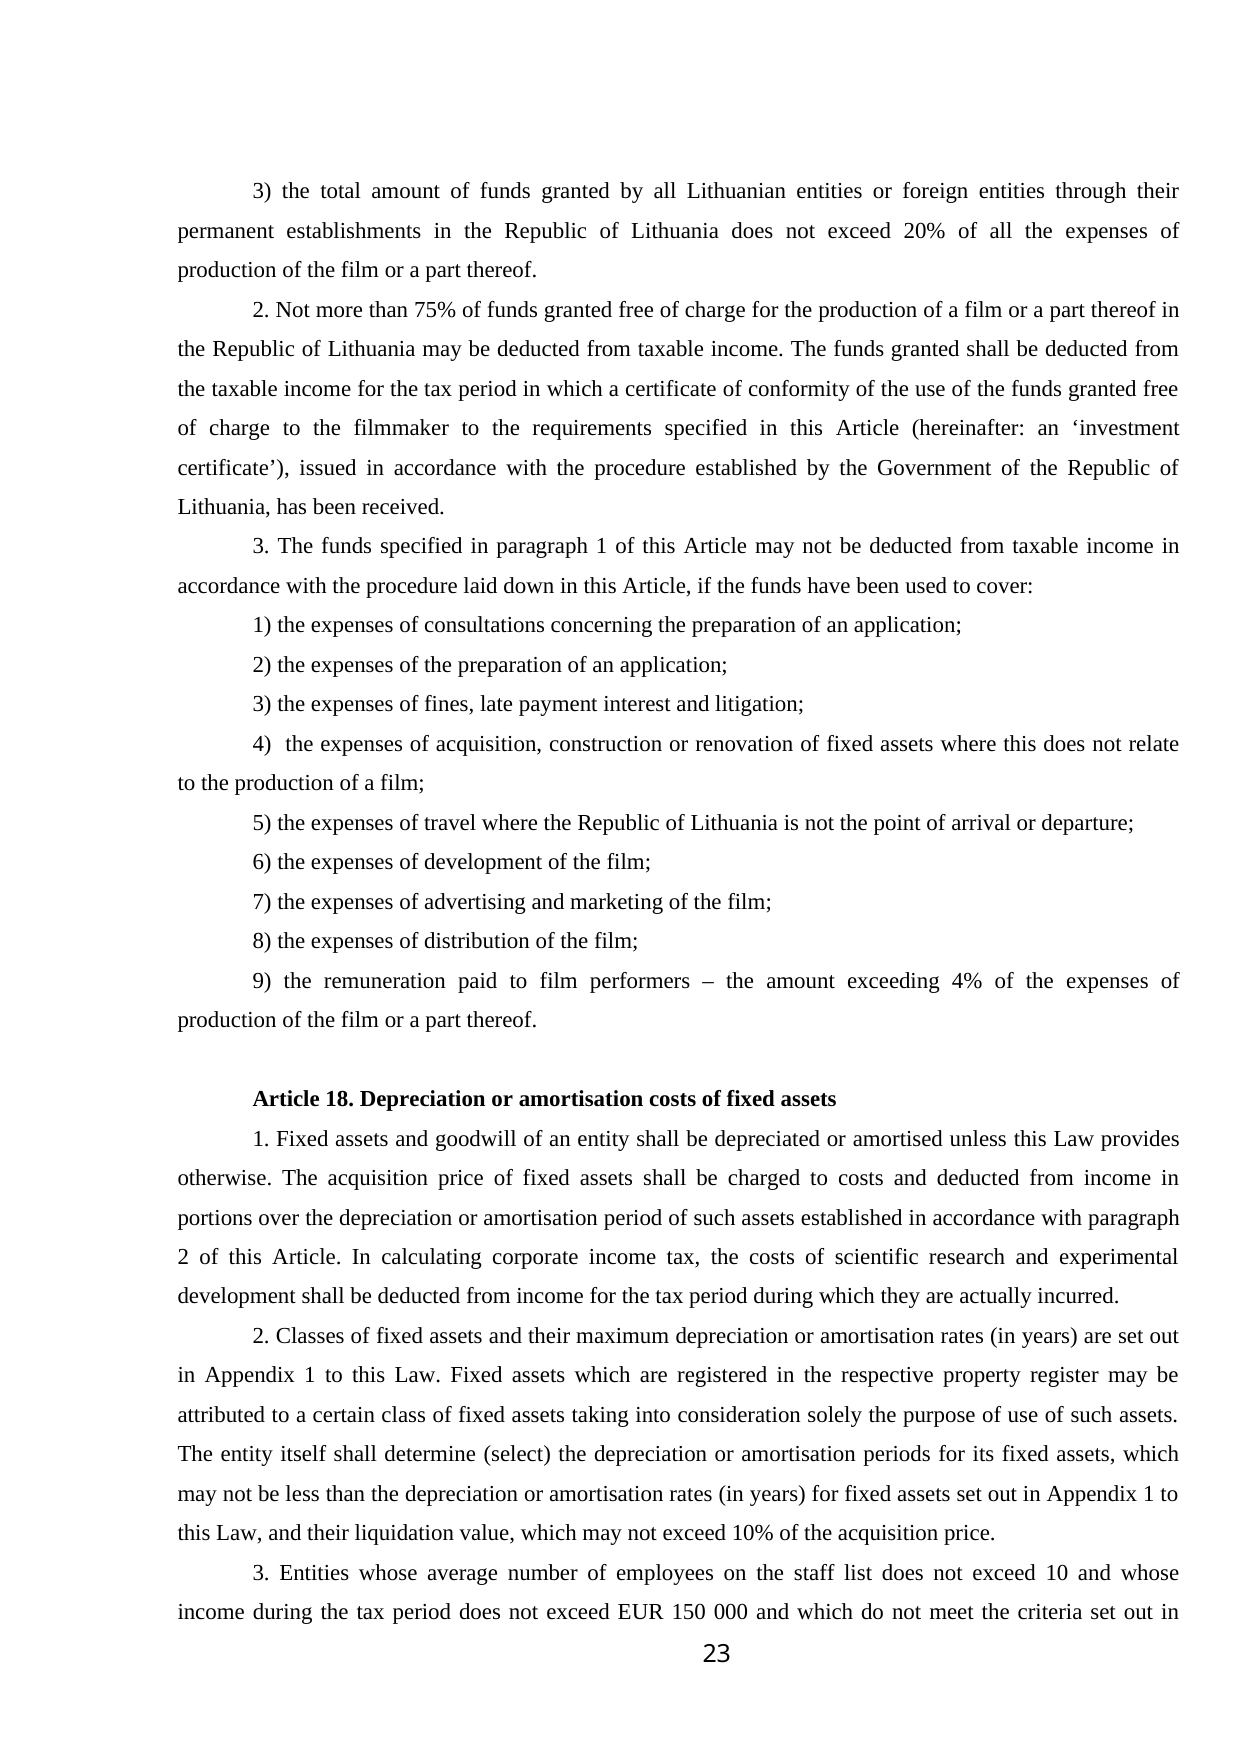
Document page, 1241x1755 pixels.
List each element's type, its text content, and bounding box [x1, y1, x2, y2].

text 5) the expenses of travel where the Republic of Lithuania is not the point of arrival or departure; [177, 809, 1181, 835]
text 7) the expenses of advertising and marketing of the film; [177, 888, 1181, 914]
text 2. Classes of fixed assets and their maximum depreciation or amortisation rates (in years) are set out in Appendix 1 to this Law. Fixed assets which are registered in the respective property register may be attributed to a certain class of fixed assets taking into consideration solely the purpose of use of such assets. The entity itself shall determine (select) the depreciation or amortisation periods for its fixed assets, which may not be less than the depreciation or amortisation rates (in years) for fixed assets set out in Appendix 1 to this Law, and their liquidation value, which may not exceed 10% of the acquisition price. [177, 1322, 1181, 1546]
text 3. Entities whose average number of employees on the staff list does not exceed 10 and whose income during the tax period does not exceed EUR 150 000 and which do not meet the criteria set out in [177, 1559, 1181, 1625]
text 2) the expenses of the preparation of an application; [177, 651, 1181, 677]
text Article 18. Depreciation or amortisation costs of fixed assets [177, 1085, 1181, 1112]
text 1. Fixed assets and goodwill of an entity shall be depreciated or amortised unless this Law provides otherwise. The acquisition price of fixed assets shall be charged to costs and deducted from income in portions over the depreciation or amortisation period of such assets established in accordance with paragraph 2 of this Article. In calculating corporate income tax, the costs of scientific research and experimental development shall be deducted from income for the tax period during which they are actually incurred. [177, 1125, 1181, 1309]
text 1) the expenses of consultations concerning the preparation of an application; [177, 611, 1181, 638]
text 4) the expenses of acquisition, construction or renovation of fixed assets where this does not relate to the production of a film; [177, 730, 1181, 796]
text 3) the total amount of funds granted by all Lithuanian entities or foreign entities through their permanent establishments in the Republic of Lithuania does not exceed 20% of all the expenses of production of the film or a part thereof. [177, 177, 1181, 282]
text 6) the expenses of development of the film; [177, 848, 1181, 875]
text 3) the expenses of fines, late payment interest and litigation; [177, 690, 1181, 717]
text 8) the expenses of distribution of the film; [177, 927, 1181, 954]
text 2. Not more than 75% of funds granted free of charge for the production of a film or a part thereof in the Republic of Lithuania may be deducted from taxable income. The funds granted shall be deducted from the taxable income for the tax period in which a certificate of conformity of the use of the funds granted free of charge to the filmmaker to the requirements specified in this Article (hereinafter: an ‘investment certificate’), issued in accordance with the procedure established by the Government of the Republic of Lithuania, has been received. [177, 296, 1181, 519]
text 3. The funds specified in paragraph 1 of this Article may not be deducted from taxable income in accordance with the procedure laid down in this Article, if the funds have been used to cover: [177, 532, 1181, 598]
text 9) the remuneration paid to film performers – the amount exceeding 4% of the expenses of production of the film or a part thereof. [177, 967, 1181, 1033]
